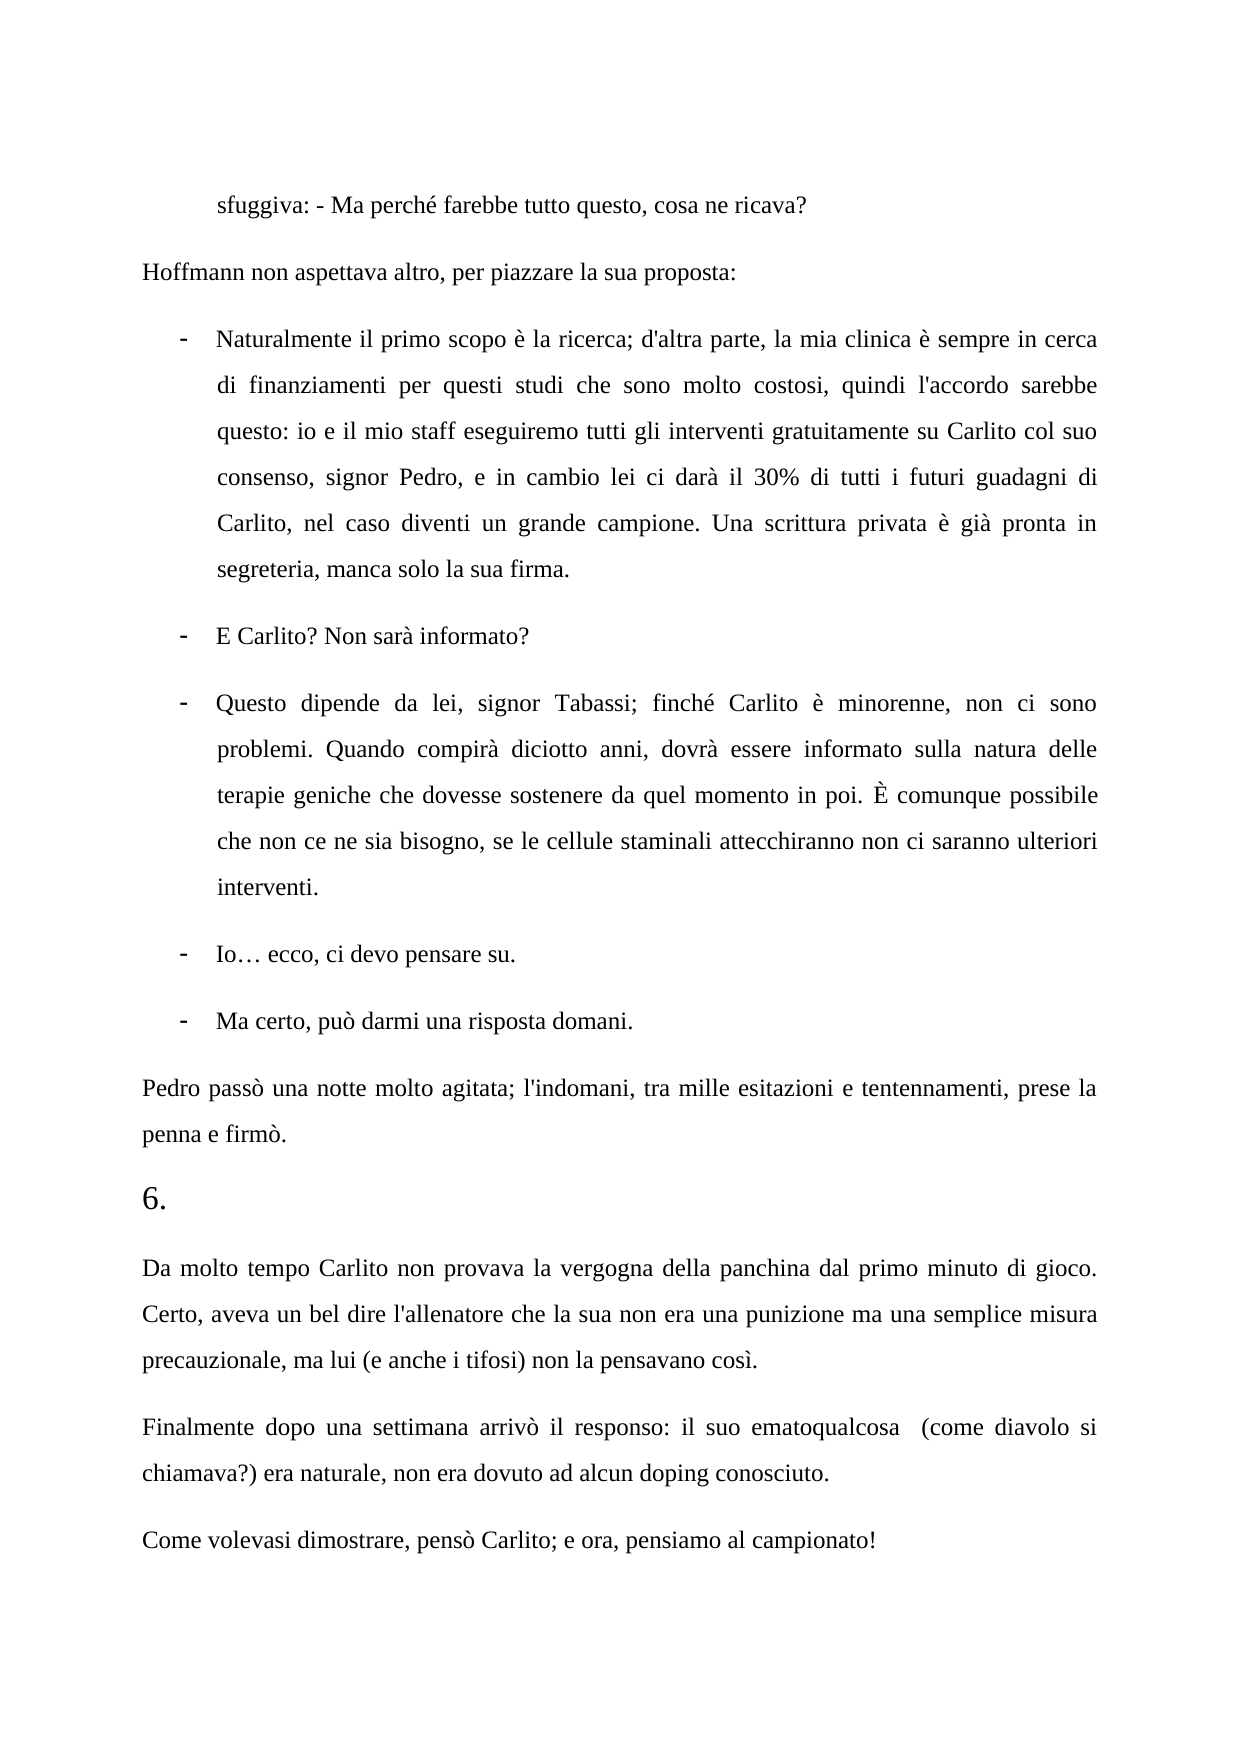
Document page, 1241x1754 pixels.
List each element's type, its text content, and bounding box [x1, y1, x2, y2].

text Pedro passò una notte molto agitata; l'indomani, tra mille esitazioni e tentennamenti, prese la penna e firmò. [142, 1060, 1098, 1152]
text 6. [142, 1173, 1098, 1219]
list Questo dipende da lei, signor Tabassi; finché Carlito è minorenne, non ci sono problemi. Quando compirà diciotto anni, dovrà essere informato sulla natura delle terapie geniche che dovesse sostenere da quel momento in poi. È comunque possibile che non ce ne sia bisogno, se le cellule staminali attecchiranno non ci saranno ulteriori interventi. [179, 675, 1098, 905]
list E Carlito? Non sarà informato? [179, 608, 1098, 654]
list sfuggiva: - Ma perché farebbe tutto questo, cosa ne ricava? [179, 177, 1098, 223]
text Hoffmann non aspettava altro, per piazzare la sua proposta: [142, 244, 1098, 290]
text Finalmente dopo una settimana arrivò il responso: il suo ematoqualcosa (come diavolo si chiamava?) era naturale, non era dovuto ad alcun doping conosciuto. [142, 1398, 1098, 1491]
text Come volevasi dimostrare, pensò Carlito; e ora, pensiamo al campionato! [142, 1511, 1098, 1557]
list Io… ecco, ci devo pensare su. [179, 926, 1098, 972]
text Da molto tempo Carlito non provava la vergogna della panchina dal primo minuto di gioco. Certo, aveva un bel dire l'allenatore che la sua non era una punizione ma una semplice misura precauzionale, ma lui (e anche i tifosi) non la pensavano così. [142, 1239, 1098, 1378]
list Naturalmente il primo scopo è la ricerca; d'altra parte, la mia clinica è sempre in cerca di finanziamenti per questi studi che sono molto costosi, quindi l'accordo sarebbe questo: io e il mio staff eseguiremo tutti gli interventi gratuitamente su Carlito col suo consenso, signor Pedro, e in cambio lei ci darà il 30% di tutti i futuri guadagni di Carlito, nel caso diventi un grande campione. Una scrittura privata è già pronta in segreteria, manca solo la sua firma. [179, 311, 1098, 587]
list Ma certo, può darmi una risposta domani. [179, 993, 1098, 1039]
